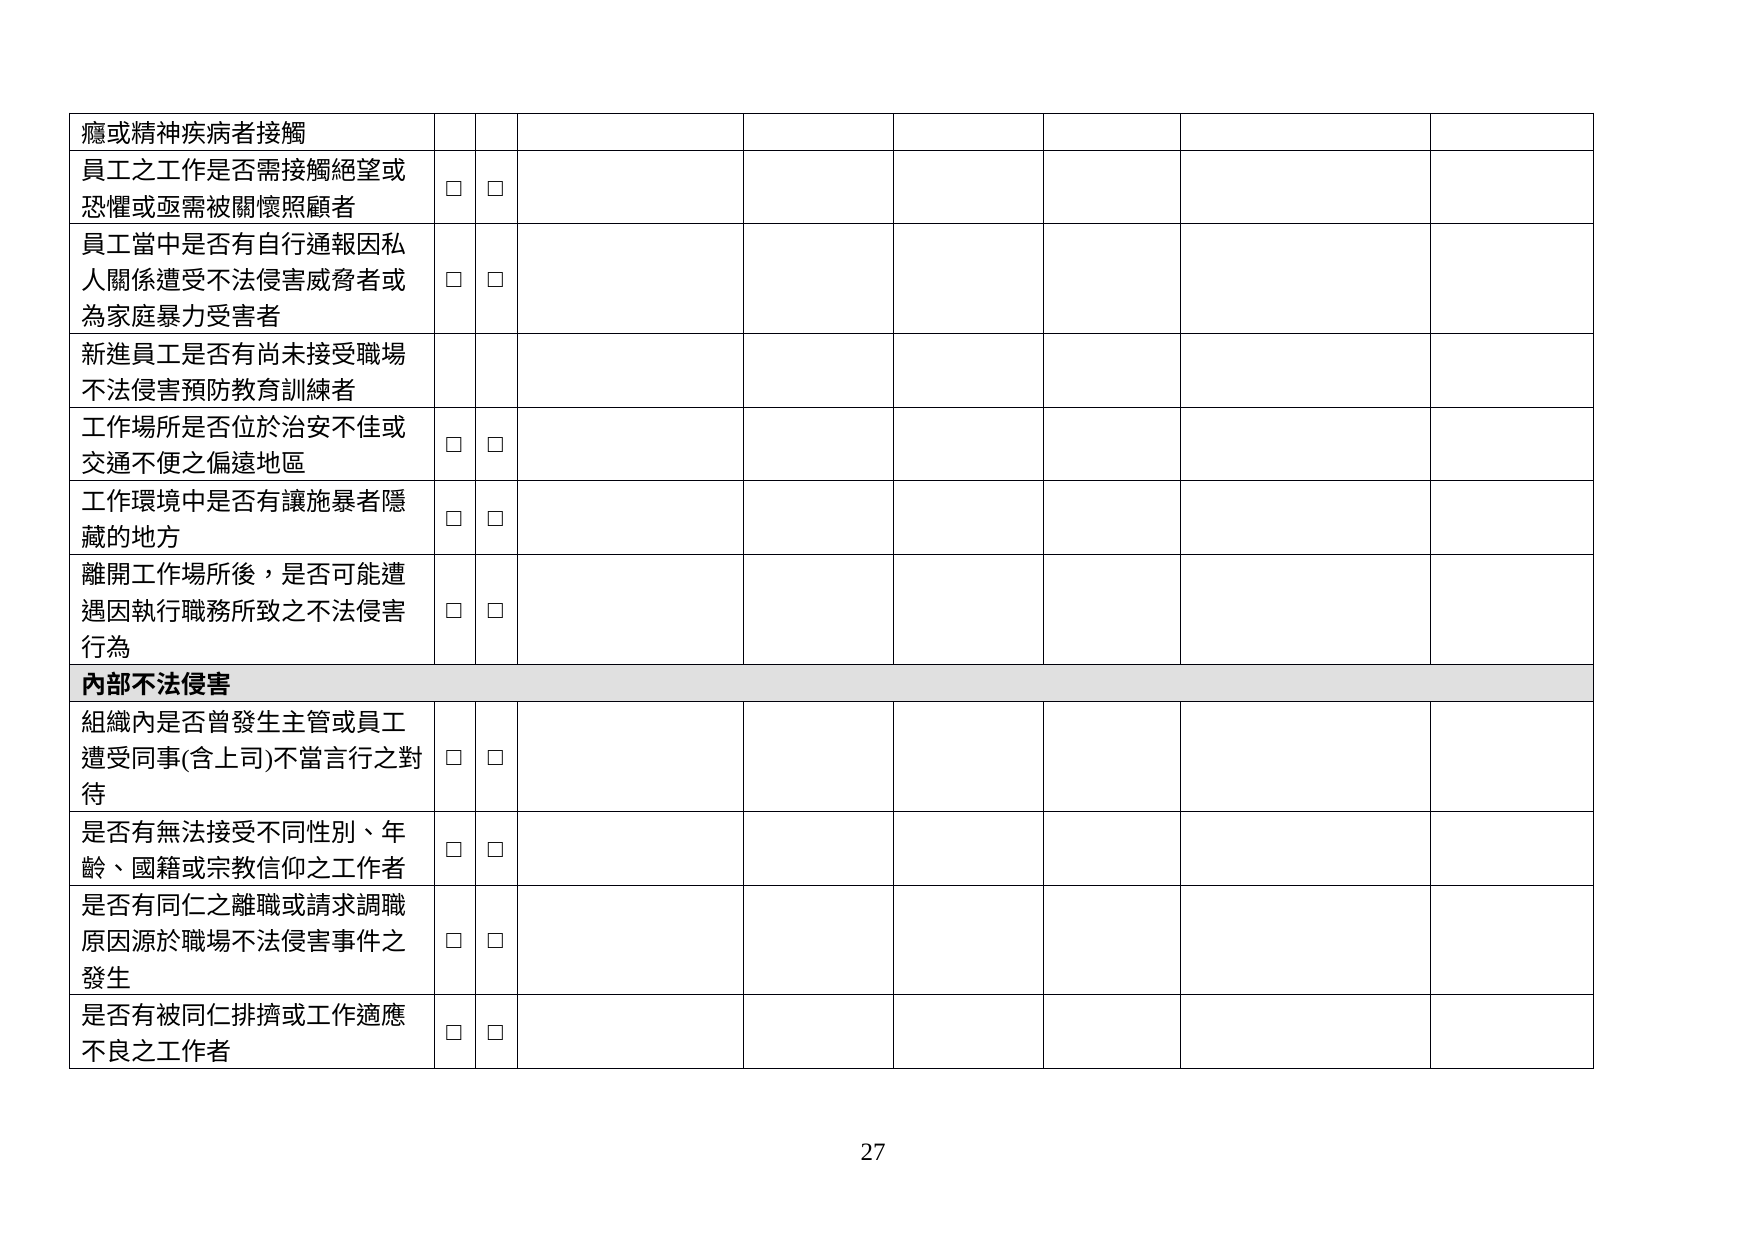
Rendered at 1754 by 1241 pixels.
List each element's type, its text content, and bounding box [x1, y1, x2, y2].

table_cell □ [476, 224, 517, 333]
table_cell [1044, 555, 1180, 663]
table_cell [744, 995, 893, 1068]
table_cell 員工之工作是否需接觸絕望或恐懼或亟需被關懷照顧者 [70, 151, 434, 223]
table_cell [1181, 151, 1430, 223]
table_cell [744, 481, 893, 554]
table_cell □ [435, 224, 475, 333]
table_cell [894, 334, 1043, 407]
table_cell 是否有無法接受不同性別、年齡、國籍或宗教信仰之工作者 [70, 812, 434, 884]
table_cell □ [435, 995, 475, 1068]
table_cell [894, 224, 1043, 333]
table_cell [1044, 886, 1180, 994]
table_cell [1181, 481, 1430, 554]
table_cell [744, 151, 893, 223]
table_cell 工作場所是否位於治安不佳或交通不便之偏遠地區 [70, 408, 434, 480]
table_cell □ [476, 812, 517, 884]
table_cell [1044, 151, 1180, 223]
table_cell □ [435, 812, 475, 884]
table_cell [476, 114, 517, 150]
table_cell [1044, 702, 1180, 811]
table_cell □ [476, 151, 517, 223]
table_cell 是否有同仁之離職或請求調職原因源於職場不法侵害事件之發生 [70, 886, 434, 994]
table_cell [894, 886, 1043, 994]
table_cell [1181, 702, 1430, 811]
table_cell [1431, 812, 1593, 884]
table_cell [518, 114, 743, 150]
table_cell [744, 702, 893, 811]
table_cell [1181, 886, 1430, 994]
table_cell 離開工作場所後，是否可能遭遇因執行職務所致之不法侵害行為 [70, 555, 434, 663]
table_cell 新進員工是否有尚未接受職場不法侵害預防教育訓練者 [70, 334, 434, 407]
table_cell [894, 114, 1043, 150]
table_cell [1044, 408, 1180, 480]
table_cell [744, 224, 893, 333]
table_cell [1431, 886, 1593, 994]
table_cell □ [476, 408, 517, 480]
table_cell □ [476, 481, 517, 554]
table_cell 是否有被同仁排擠或工作適應不良之工作者 [70, 995, 434, 1068]
table_cell □ [435, 408, 475, 480]
table_cell 癮或精神疾病者接觸 [70, 114, 434, 150]
table_cell [744, 114, 893, 150]
table_cell [744, 555, 893, 663]
table_cell [518, 481, 743, 554]
table_cell [518, 995, 743, 1068]
table_cell [1181, 995, 1430, 1068]
table_cell [894, 408, 1043, 480]
table_cell □ [476, 555, 517, 663]
table_cell [518, 702, 743, 811]
table_cell [744, 812, 893, 884]
table_cell [1044, 334, 1180, 407]
table_cell □ [435, 151, 475, 223]
table_cell [744, 408, 893, 480]
table_cell [1181, 334, 1430, 407]
table_cell [1181, 408, 1430, 480]
table_cell □ [476, 702, 517, 811]
table_cell [894, 481, 1043, 554]
table_cell [744, 334, 893, 407]
table_cell [1431, 555, 1593, 663]
table_cell [435, 334, 475, 407]
table_cell □ [435, 886, 475, 994]
table_cell [1431, 224, 1593, 333]
table_cell □ [435, 481, 475, 554]
table_cell [1431, 114, 1593, 150]
table_cell [894, 995, 1043, 1068]
table_cell [518, 151, 743, 223]
table_cell [518, 224, 743, 333]
table_cell [1431, 334, 1593, 407]
table_cell [518, 334, 743, 407]
table_cell [518, 886, 743, 994]
table_cell [1431, 995, 1593, 1068]
table_cell 員工當中是否有自行通報因私人關係遭受不法侵害威脅者或為家庭暴力受害者 [70, 224, 434, 333]
table_cell [518, 812, 743, 884]
table_cell 內部不法侵害 [70, 665, 1593, 701]
table_cell [1044, 995, 1180, 1068]
table_cell [894, 151, 1043, 223]
table_cell [435, 114, 475, 150]
table_cell [1181, 224, 1430, 333]
table_cell 組織內是否曾發生主管或員工遭受同事(含上司)不當言行之對待 [70, 702, 434, 811]
table_cell 工作環境中是否有讓施暴者隱藏的地方 [70, 481, 434, 554]
table_cell □ [435, 702, 475, 811]
table_cell □ [476, 886, 517, 994]
table_cell [1181, 555, 1430, 663]
table_cell [894, 812, 1043, 884]
table_cell [518, 408, 743, 480]
table_cell [894, 555, 1043, 663]
table_cell □ [435, 555, 475, 663]
table_cell [1044, 812, 1180, 884]
table_cell [1181, 114, 1430, 150]
table_cell [1044, 114, 1180, 150]
table_cell [1431, 481, 1593, 554]
table_cell [894, 702, 1043, 811]
table_cell [476, 334, 517, 407]
table_cell [518, 555, 743, 663]
table_cell [1181, 812, 1430, 884]
table_cell [1431, 151, 1593, 223]
table_cell [1431, 408, 1593, 480]
table_cell [1431, 702, 1593, 811]
table_cell □ [476, 995, 517, 1068]
table_cell [744, 886, 893, 994]
table_cell [1044, 224, 1180, 333]
table_cell [1044, 481, 1180, 554]
